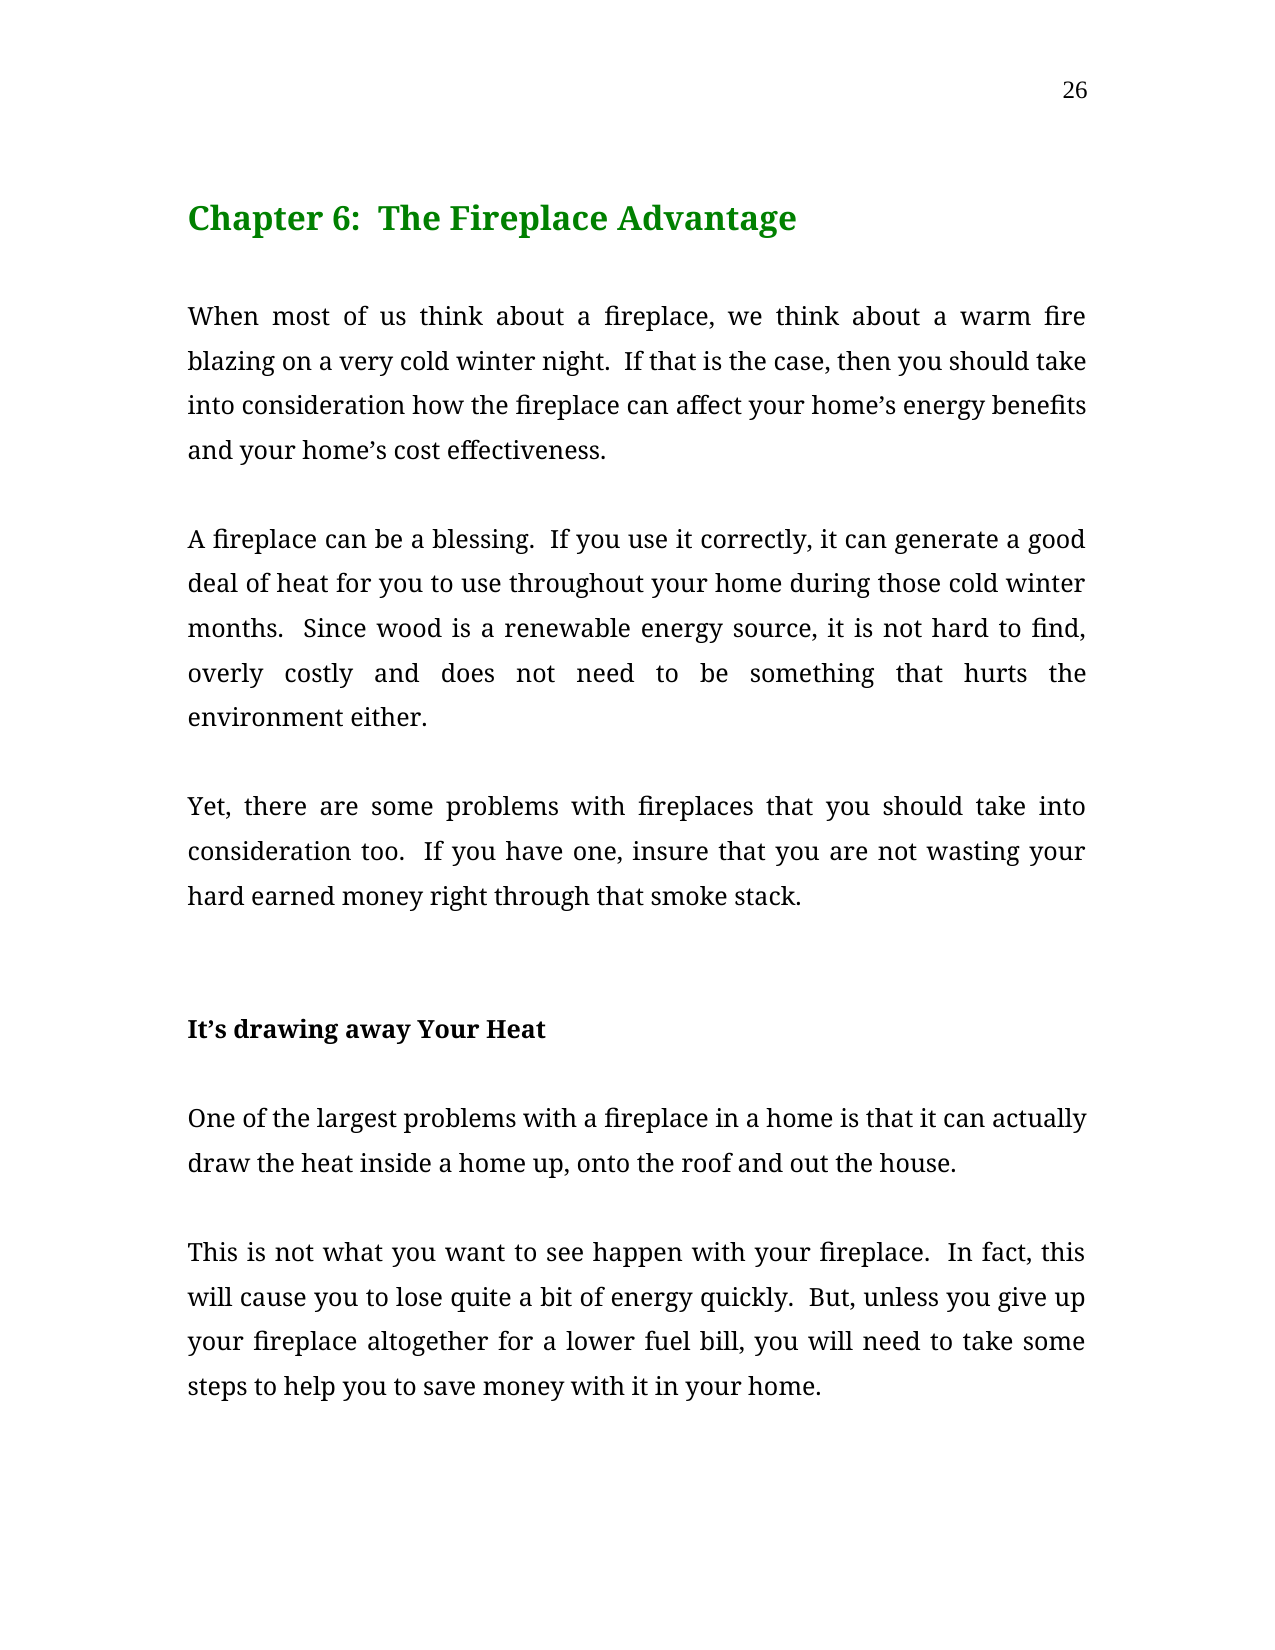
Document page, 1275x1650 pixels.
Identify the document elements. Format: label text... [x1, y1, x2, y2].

text When most of us think about a fireplace, we think about a warm fire blazing on a very cold winter night. If that is the case, then you should take into consideration how the fireplace can affect your home’s energy benefits and your home’s cost effectiveness. [187, 299, 1087, 466]
text This is not what you want to see happen with your fireplace. In fact, this will cause you to lose quite a bit of energy quickly. But, unless you give up your fireplace altogether for a lower fuel bill, you will need to take some steps to help you to save money with it in your home. [187, 1235, 1087, 1403]
text One of the largest problems with a fireplace in a home is that it can actually draw the heat inside a home up, onto the roof and out the house. [187, 1101, 1087, 1180]
text Yet, there are some problems with fireplaces that you should take into consideration too. If you have one, insure that you are not wasting your hard earned money right through that smoke stack. [187, 789, 1087, 912]
text Chapter 6: The Fireplace Advantage [187, 194, 1087, 240]
text A fireplace can be a blessing. If you use it correctly, it can generate a good deal of heat for you to use throughout your home during those cold winter months. Since wood is a renewable energy source, it is not hard to find, overly costly and does not need to be something that hurts the environment either. [187, 522, 1087, 734]
text It’s drawing away Your Heat [187, 1012, 1087, 1046]
